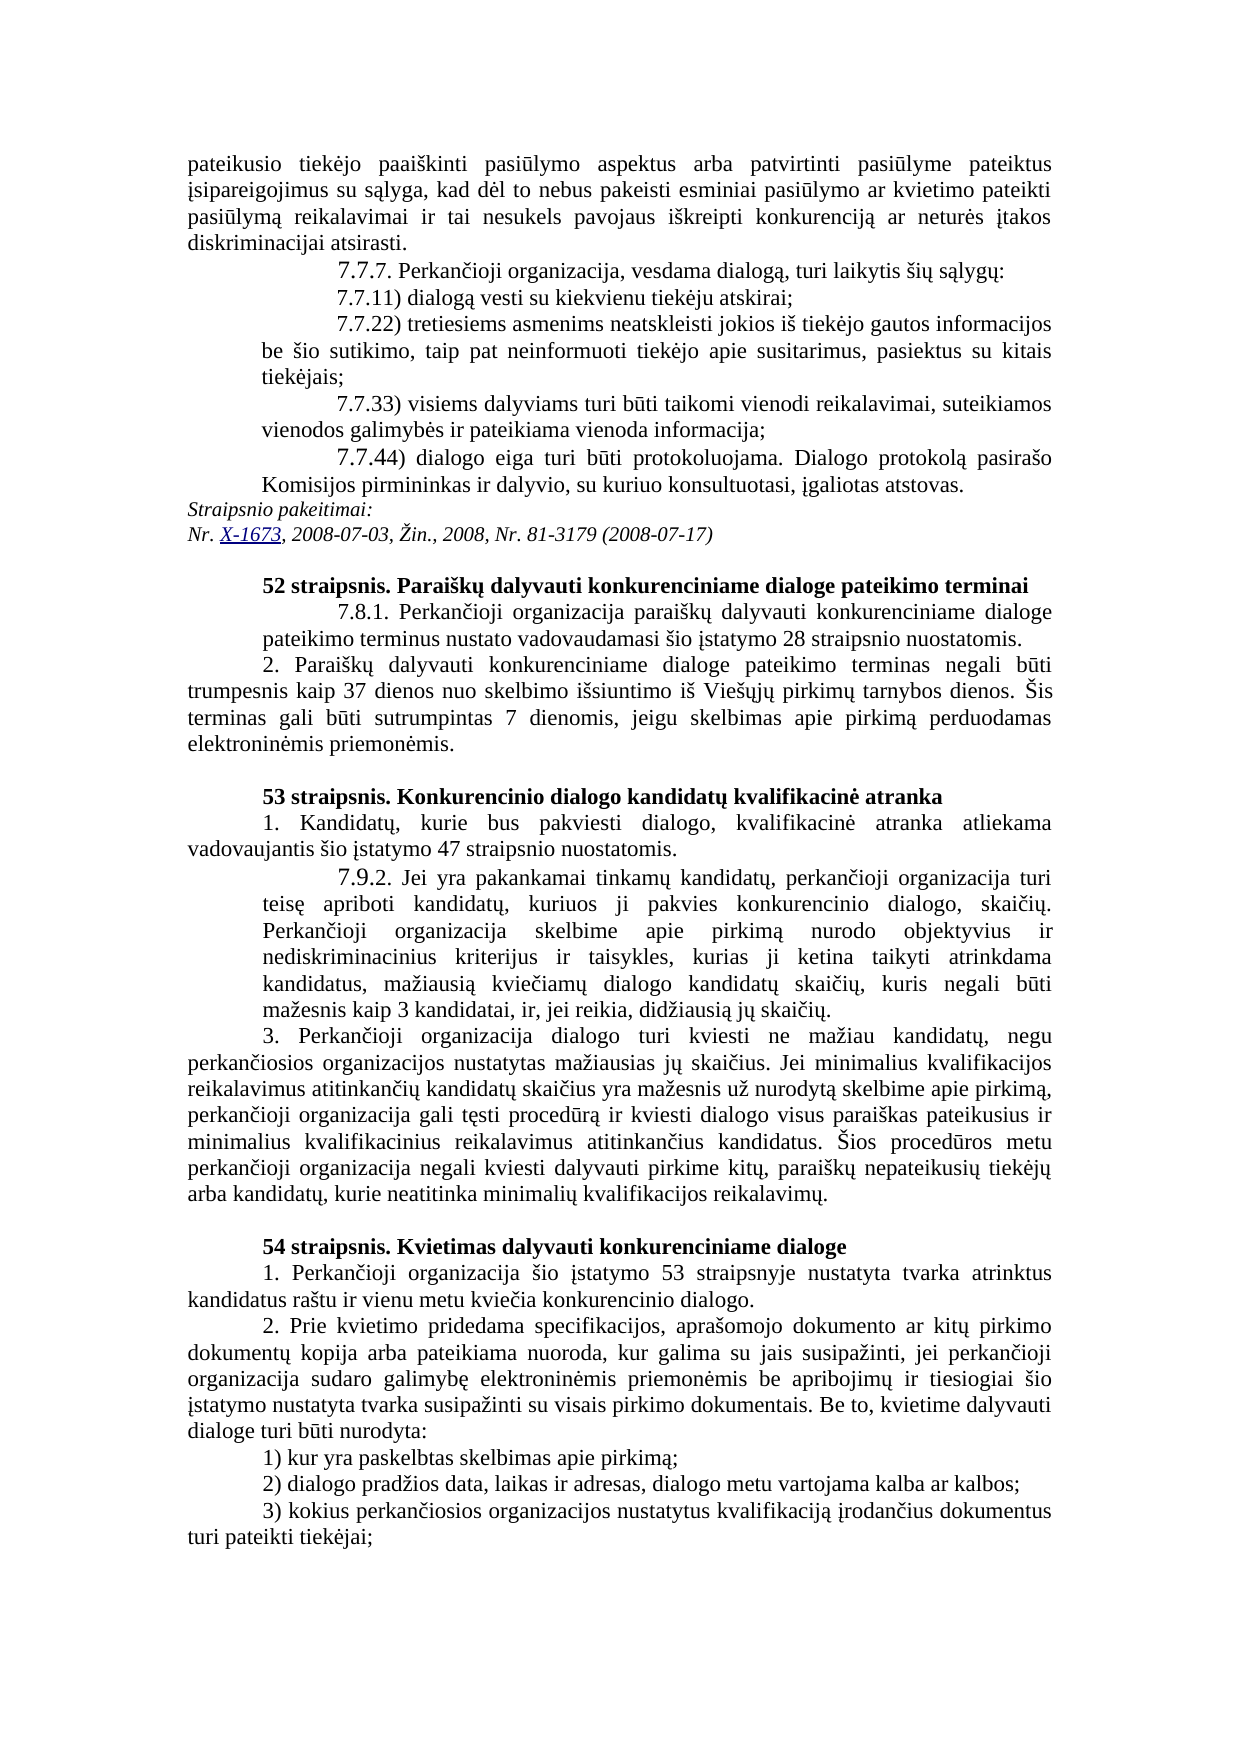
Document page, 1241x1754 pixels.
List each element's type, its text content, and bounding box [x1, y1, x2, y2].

text 1. Perkančioji organizacija šio įstatymo 53 straipsnyje nustatyta tvarka atrinktus kandidatus raštu ir vienu metu kviečia konkurencinio dialogo. [187, 1259, 1053, 1312]
text Nr. X-1673, 2008-07-03, Žin., 2008, Nr. 81-3179 (2008-07-17) [187, 521, 1053, 546]
subtitle 4) dialogo eiga turi būti protokoluojama. Dialogo protokolą pasirašo Komisijos pirmininkas ir dalyvio, su kuriuo konsultuotasi, įgaliotas atstovas. [187, 442, 1053, 497]
subtitle 1. Perkančioji organizacija paraiškų dalyvauti konkurenciniame dialoge pateikimo terminus nustato vadovaudamasi šio įstatymo 28 straipsnio nuostatomis. [187, 598, 1053, 651]
text pateikusio tiekėjo paaiškinti pasiūlymo aspektus arba patvirtinti pasiūlyme pateiktus įsipareigojimus su sąlyga, kad dėl to nebus pakeisti esminiai pasiūlymo ar kvietimo pateikti pasiūlymą reikalavimai ir tai nesukels pavojaus iškreipti konkurenciją ar neturės įtakos diskriminacijai atsirasti. [187, 150, 1053, 255]
text Straipsnio pakeitimai: [187, 497, 1053, 521]
text 2. Paraiškų dalyvauti konkurenciniame dialoge pateikimo terminas negali būti trumpesnis kaip 37 dienos nuo skelbimo išsiuntimo iš Viešųjų pirkimų tarnybos dienos. Šis terminas gali būti sutrumpintas 7 dienomis, jeigu skelbimas apie pirkimą perduodamas elektroninėmis priemonėmis. [187, 651, 1053, 756]
text 3) kokius perkančiosios organizacijos nustatytus kvalifikaciją įrodančius dokumentus turi pateikti tiekėjai; [187, 1497, 1053, 1549]
subtitle 2) tretiesiems asmenims neatskleisti jokios iš tiekėjo gautos informacijos be šio sutikimo, taip pat neinformuoti tiekėjo apie susitarimus, pasiektus su kitais tiekėjais; [187, 311, 1053, 389]
subtitle 7. Perkančioji organizacija, vesdama dialogą, turi laikytis šių sąlygų: [187, 255, 1053, 284]
text 52 straipsnis. Paraiškų dalyvauti konkurenciniame dialoge pateikimo terminai [262, 572, 1053, 598]
subtitle 3) visiems dalyviams turi būti taikomi vienodi reikalavimai, suteikiamos vienodos galimybės ir pateikiama vienoda informacija; [187, 389, 1053, 442]
text 1. Kandidatų, kurie bus pakviesti dialogo, kvalifikacinė atranka atliekama vadovaujantis šio įstatymo 47 straipsnio nuostatomis. [187, 809, 1053, 862]
subtitle 2. Jei yra pakankamai tinkamų kandidatų, perkančioji organizacija turi teisę apriboti kandidatų, kuriuos ji pakvies konkurencinio dialogo, skaičių. Perkančioji organizacija skelbime apie pirkimą nurodo objektyvius ir nediskriminacinius kriterijus ir taisykles, kurias ji ketina taikyti atrinkdama kandidatus, mažiausią kviečiamų dialogo kandidatų skaičių, kuris negali būti mažesnis kaip 3 kandidatai, ir, jei reikia, didžiausią jų skaičių. [187, 862, 1053, 1022]
text 2) dialogo pradžios data, laikas ir adresas, dialogo metu vartojama kalba ar kalbos; [187, 1470, 1053, 1497]
subtitle 1) dialogą vesti su kiekvienu tiekėju atskirai; [187, 284, 1053, 311]
text 1) kur yra paskelbtas skelbimas apie pirkimą; [187, 1444, 1053, 1470]
text 2. Prie kvietimo pridedama specifikacijos, aprašomojo dokumento ar kitų pirkimo dokumentų kopija arba pateikiama nuoroda, kur galima su jais susipažinti, jei perkančioji organizacija sudaro galimybę elektroninėmis priemonėmis be apribojimų ir tiesiogiai šio įstatymo nustatyta tvarka susipažinti su visais pirkimo dokumentais. Be to, kvietime dalyvauti dialoge turi būti nurodyta: [187, 1312, 1053, 1444]
text 3. Perkančioji organizacija dialogo turi kviesti ne mažiau kandidatų, negu perkančiosios organizacijos nustatytas mažiausias jų skaičius. Jei minimalius kvalifikacijos reikalavimus atitinkančių kandidatų skaičius yra mažesnis už nurodytą skelbime apie pirkimą, perkančioji organizacija gali tęsti procedūrą ir kviesti dialogo visus paraiškas pateikusius ir minimalius kvalifikacinius reikalavimus atitinkančius kandidatus. Šios procedūros metu perkančioji organizacija negali kviesti dalyvauti pirkime kitų, paraiškų nepateikusių tiekėjų arba kandidatų, kurie neatitinka minimalių kvalifikacijos reikalavimų. [187, 1022, 1053, 1207]
text 54 straipsnis. Kvietimas dalyvauti konkurenciniame dialoge [187, 1233, 1053, 1259]
text 53 straipsnis. Konkurencinio dialogo kandidatų kvalifikacinė atranka [187, 783, 1053, 809]
